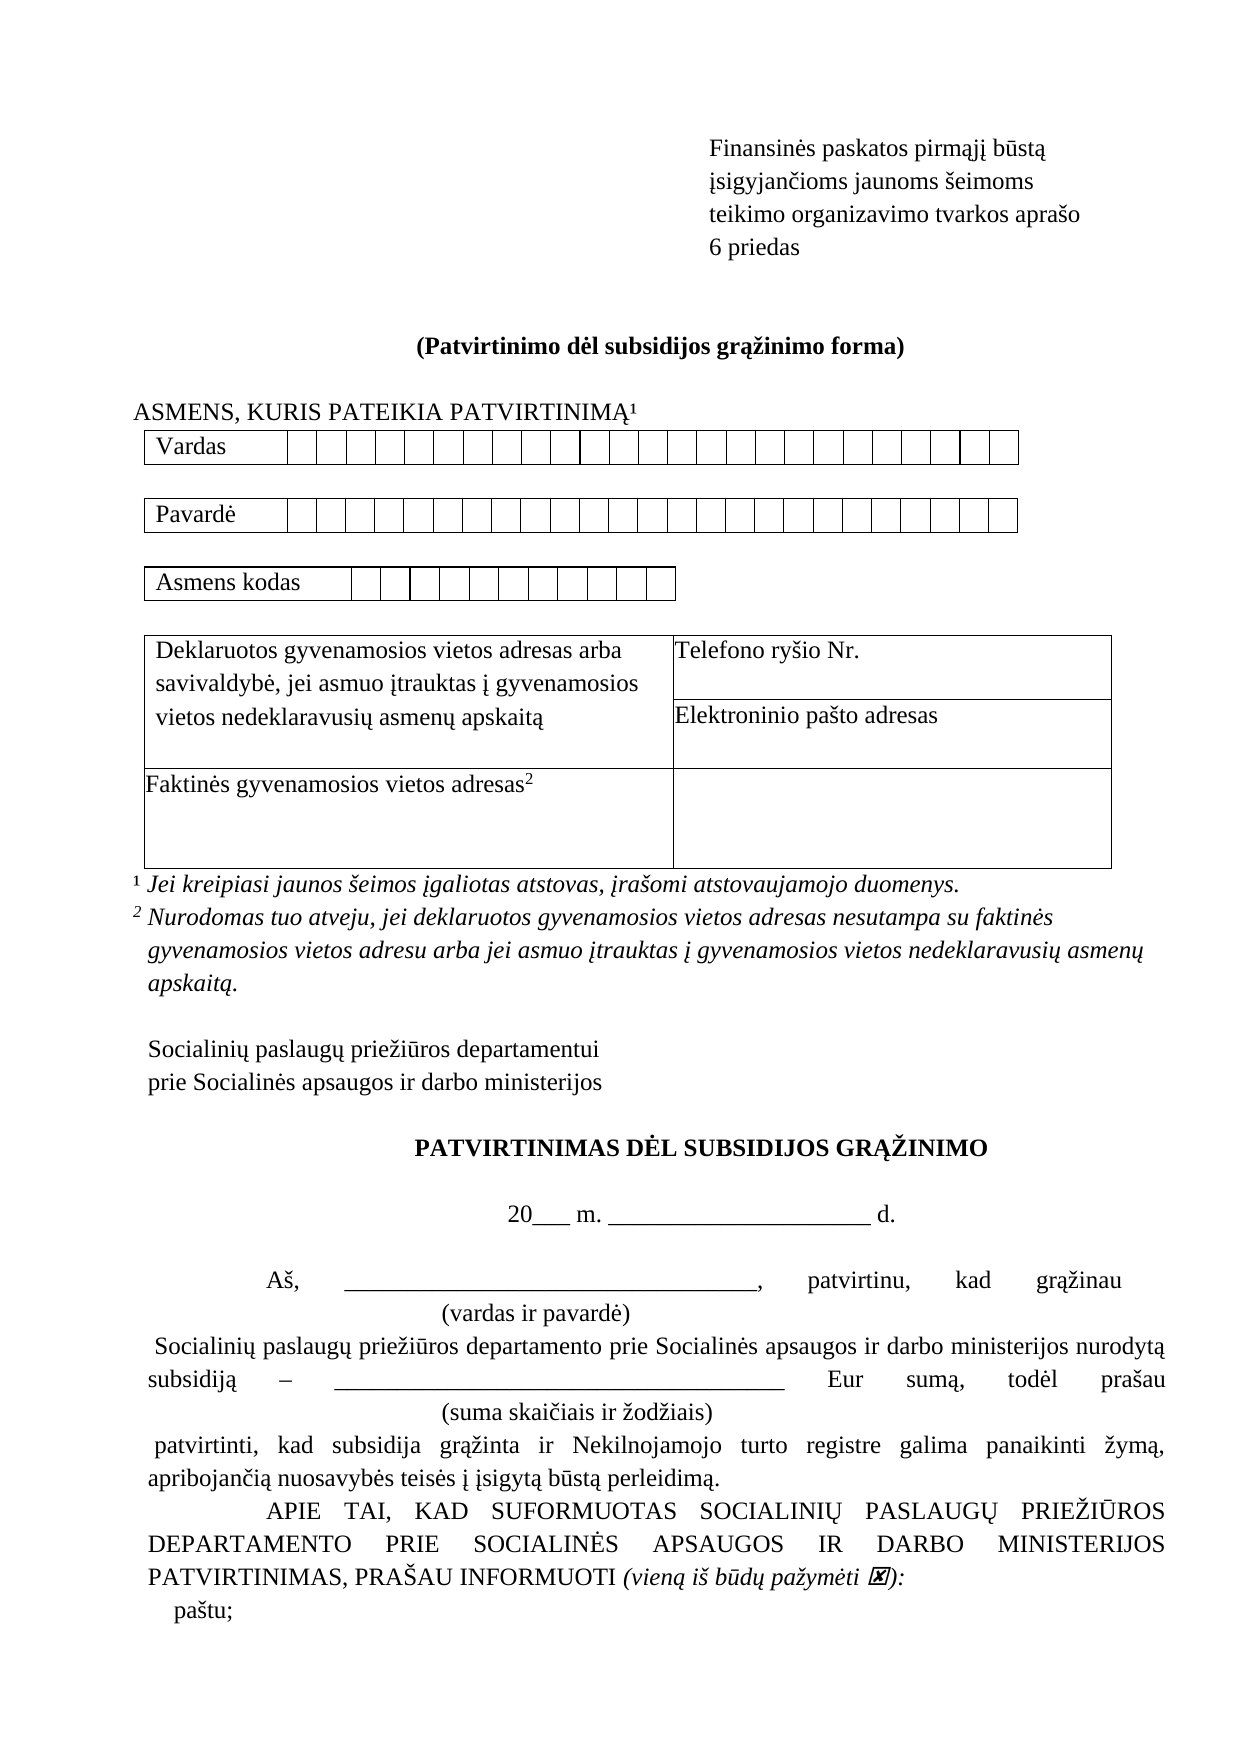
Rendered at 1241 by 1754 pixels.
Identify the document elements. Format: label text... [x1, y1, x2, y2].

table_header [470, 568, 498, 600]
text APIE TAI, KAD SUFORMUOTAS SOCIALINIŲ PASLAUGŲ PRIEŽIŪROS DEPARTAMENTO PRIE SOCIALINĖS APSAUGOS IR DARBO MINISTERIJOS PATVIRTINIMAS, PRAŠAU INFORMUOTI (vieną iš būdų pažymėti ): [148, 1496, 1167, 1591]
text ASMENS, KURIS PATEIKIA PATVIRTINIMĄ¹ [133, 397, 1167, 426]
table_header [901, 499, 930, 532]
table_cell Elektroninio pašto adresas [674, 700, 1111, 768]
table_header [376, 431, 404, 464]
table_header [352, 568, 380, 600]
table_header [638, 499, 667, 532]
table_header [617, 568, 646, 600]
table_header Pavardė [145, 499, 287, 532]
table_header [697, 499, 725, 532]
table_header [756, 431, 784, 464]
table_header [843, 499, 871, 532]
table_header [961, 431, 989, 464]
table_header Telefono ryšio Nr. [674, 636, 1111, 699]
table_header [317, 499, 345, 532]
text patvirtinti, kad subsidija grąžinta ir Nekilnojamojo turto registre galima panaikinti žymą, apribojančią nuosavybės teisės į įsigytą būstą perleidimą. [148, 1430, 1167, 1492]
table_header [697, 431, 726, 464]
text ¹ Jei kreipiasi jaunos šeimos įgaliotas atstovas, įrašomi atstovaujamojo duomenys. [133, 869, 1167, 897]
table_header [381, 568, 409, 600]
table_header [814, 431, 843, 464]
table_header [872, 499, 900, 532]
table_header [521, 499, 550, 532]
table_header Deklaruotos gyvenamosios vietos adresas arba savivaldybė, jei asmuo įtrauktas į gyvenamosios vietos nedeklaravusių asmenų apskaitą [145, 636, 673, 768]
table_header [434, 499, 462, 532]
table_header [609, 499, 637, 532]
table_header [755, 499, 783, 532]
table_header [346, 499, 374, 532]
table_header [931, 431, 959, 464]
table_header [411, 568, 439, 600]
table_header [288, 431, 316, 464]
table_header [873, 431, 901, 464]
text PATVIRTINIMAS DĖL SUBSIDIJOS GRĄŽINIMO [148, 1133, 1167, 1162]
text (Patvirtinimo dėl subsidijos grąžinimo forma) [148, 331, 1167, 360]
table_header [989, 499, 1017, 532]
text Socialinių paslaugų priežiūros departamento prie Socialinės apsaugos ir darbo ministerijos nurodytą subsidiją – ____________________________________ Eur sumą, todėl prašau (suma skaičiais ir žodžiais) [148, 1331, 1167, 1426]
table_header [529, 568, 557, 600]
text 2 Nurodomas tuo atveju, jei deklaruotos gyvenamosios vietos adresas nesutampa su faktinės gyvenamosios vietos adresu arba jei asmuo įtrauktas į gyvenamosios vietos nedeklaravusių asmenų apskaitą. [133, 902, 1167, 997]
table_header [844, 431, 872, 464]
text prie Socialinės apsaugos ir darbo ministerijos [148, 1067, 1167, 1096]
table_header [785, 431, 813, 464]
table_header [610, 431, 638, 464]
table_cell Faktinės gyvenamosios vietos adresas2 [145, 769, 673, 868]
table_header [551, 499, 579, 532]
table_header [551, 431, 579, 464]
text Aš, _________________________________, patvirtinu, kad grąžinau (vardas ir pavardė) [148, 1265, 1167, 1327]
table_header [580, 499, 608, 532]
table_header [647, 568, 675, 600]
table_header [727, 431, 755, 464]
table_header [581, 431, 609, 464]
table_header [726, 499, 754, 532]
table_header [558, 568, 587, 600]
table_header [522, 431, 550, 464]
table_header [668, 431, 696, 464]
table_header [668, 499, 696, 532]
text įsigyjančioms jaunoms šeimoms [709, 166, 1167, 195]
table_header [960, 499, 988, 532]
table_header [405, 431, 433, 464]
table_header [464, 431, 492, 464]
table_header [492, 499, 520, 532]
table_header [499, 568, 528, 600]
text Finansinės paskatos pirmąjį būstą [709, 133, 1167, 162]
text Socialinių paslaugų priežiūros departamentui [148, 1034, 1167, 1063]
table_header [404, 499, 433, 532]
table_header [814, 499, 842, 532]
table_header Asmens kodas [145, 568, 351, 600]
table_header [288, 499, 316, 532]
table_header [902, 431, 930, 464]
text teikimo organizavimo tvarkos aprašo [709, 199, 1167, 228]
table_header [375, 499, 403, 532]
table_header [347, 431, 375, 464]
table_header [317, 431, 346, 464]
table_header [990, 431, 1018, 464]
table_header [493, 431, 521, 464]
table_cell [674, 769, 1111, 868]
table_header [440, 568, 469, 600]
table_header [784, 499, 813, 532]
text 20___ m. _____________________ d. [148, 1199, 1167, 1228]
table_header [676, 566, 1115, 600]
text  paštu; [148, 1595, 1167, 1624]
table_header Vardas [145, 431, 287, 464]
table_header [434, 431, 463, 464]
table_header [639, 431, 667, 464]
table_header [463, 499, 491, 532]
table_header [931, 499, 959, 532]
text 6 priedas [709, 232, 1167, 261]
table_header [588, 568, 616, 600]
